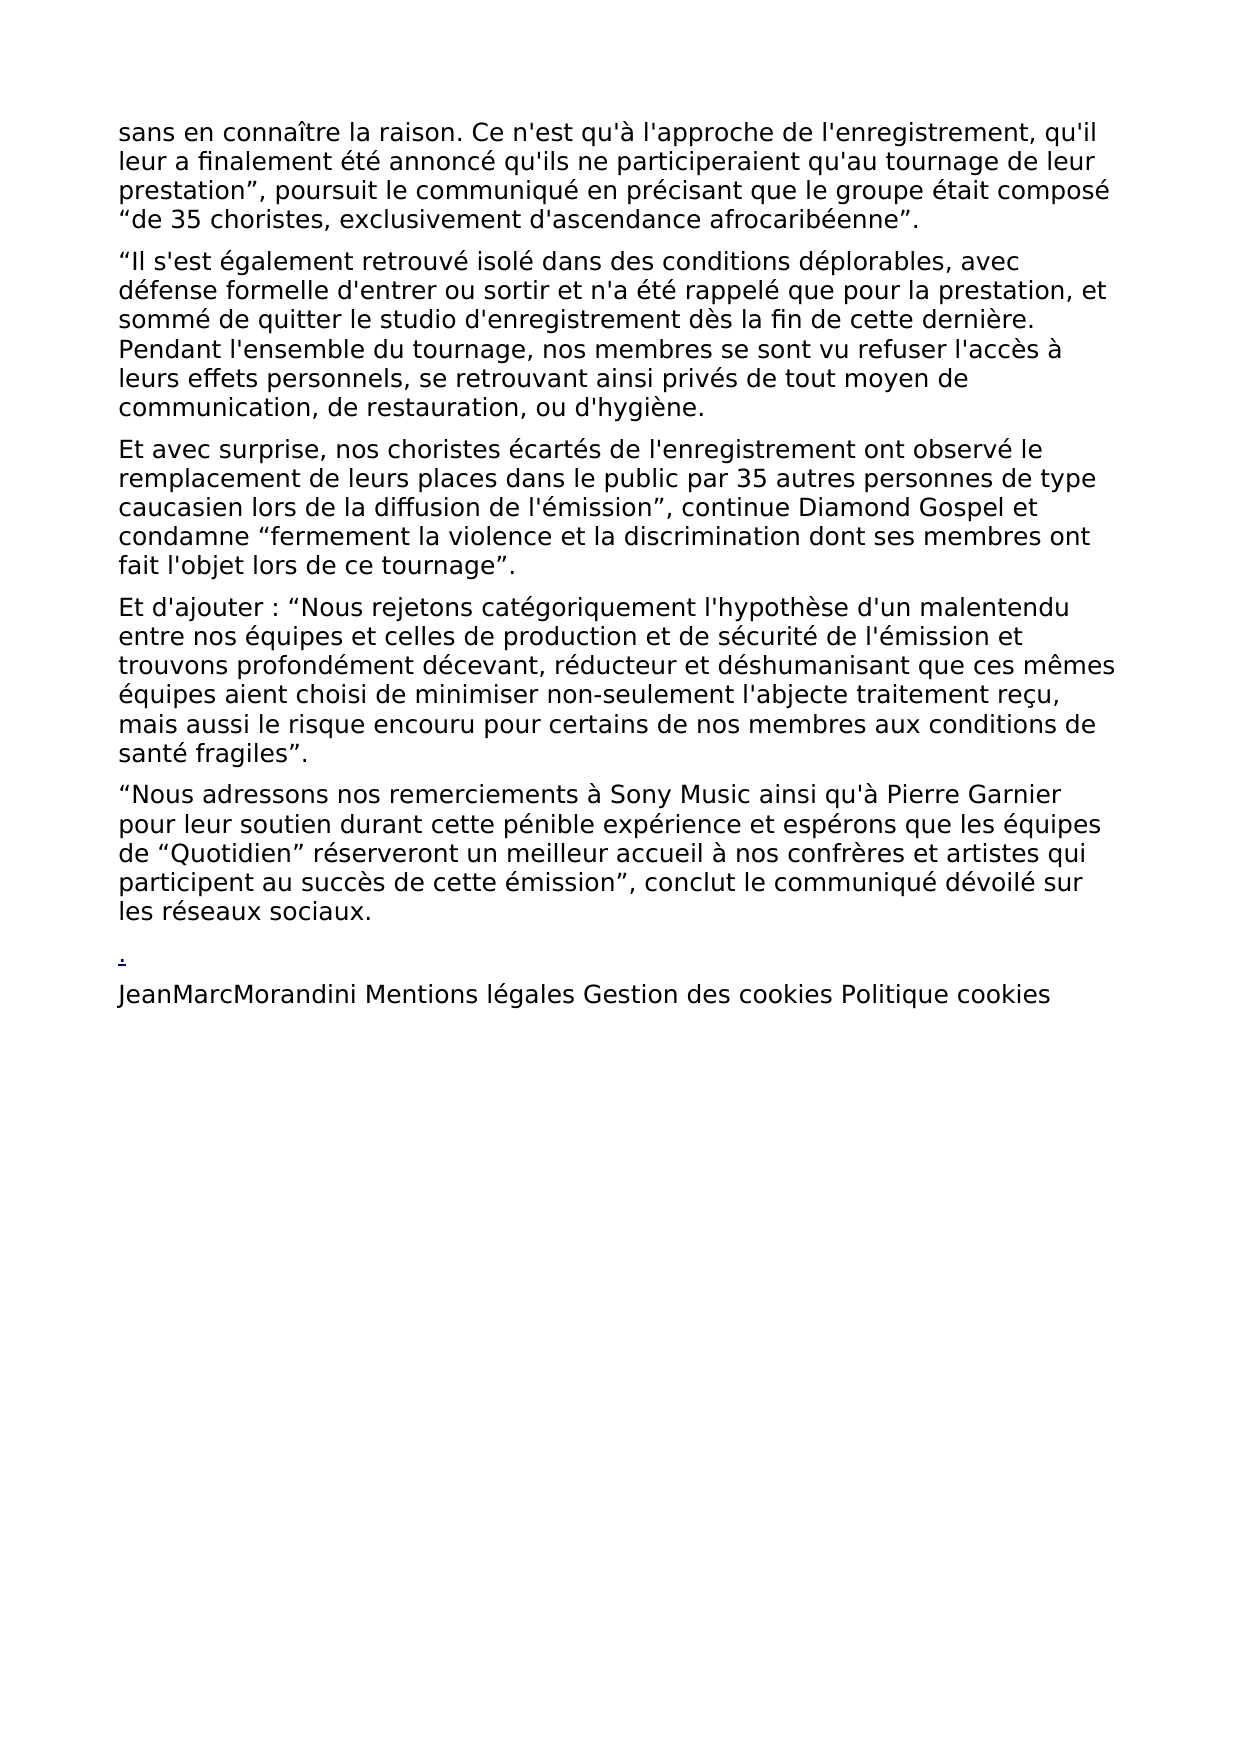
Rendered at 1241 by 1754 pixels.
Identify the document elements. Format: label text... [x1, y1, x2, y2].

text sans en connaître la raison. Ce n'est qu'à l'approche de l'enregistrement, qu'il leur a finalement été annoncé qu'ils ne participeraient qu'au tournage de leur prestation”, poursuit le communiqué en précisant que le groupe était composé “de 35 choristes, exclusivement d'ascendance afrocaribéenne”. [118, 118, 1122, 235]
text Et d'ajouter : “Nous rejetons catégoriquement l'hypothèse d'un malentendu entre nos équipes et celles de production et de sécurité de l'émission et trouvons profondément décevant, réducteur et déshumanisant que ces mêmes équipes aient choisi de minimiser non-seulement l'abjecte traitement reçu, mais aussi le risque encouru pour certains de nos membres aux conditions de santé fragiles”. [118, 593, 1122, 768]
text Et avec surprise, nos choristes écartés de l'enregistrement ont observé le remplacement de leurs places dans le public par 35 autres personnes de type caucasien lors de la diffusion de l'émission”, continue Diamond Gospel et condamne “fermement la violence et la discrimination dont ses membres ont fait l'objet lors de ce tournage”. [118, 435, 1122, 581]
text “Il s'est également retrouvé isolé dans des conditions déplorables, avec défense formelle d'entrer ou sortir et n'a été rappelé que pour la prestation, et sommé de quitter le studio d'enregistrement dès la fin de cette dernière. Pendant l'ensemble du tournage, nos membres se sont vu refuser l'accès à leurs effets personnels, se retrouvant ainsi privés de tout moyen de communication, de restauration, ou d'hygiène. [118, 247, 1122, 422]
text JeanMarcMorandini Mentions légales Gestion des cookies Politique cookies [118, 981, 1122, 1010]
text “Nous adressons nos remerciements à Sony Music ainsi qu'à Pierre Garnier pour leur soutien durant cette pénible expérience et espérons que les équipes de “Quotidien” réserveront un meilleur accueil à nos confrères et artistes qui participent au succès de cette émission”, conclut le communiqué dévoilé sur les réseaux sociaux. [118, 781, 1122, 926]
text . [118, 939, 1122, 968]
